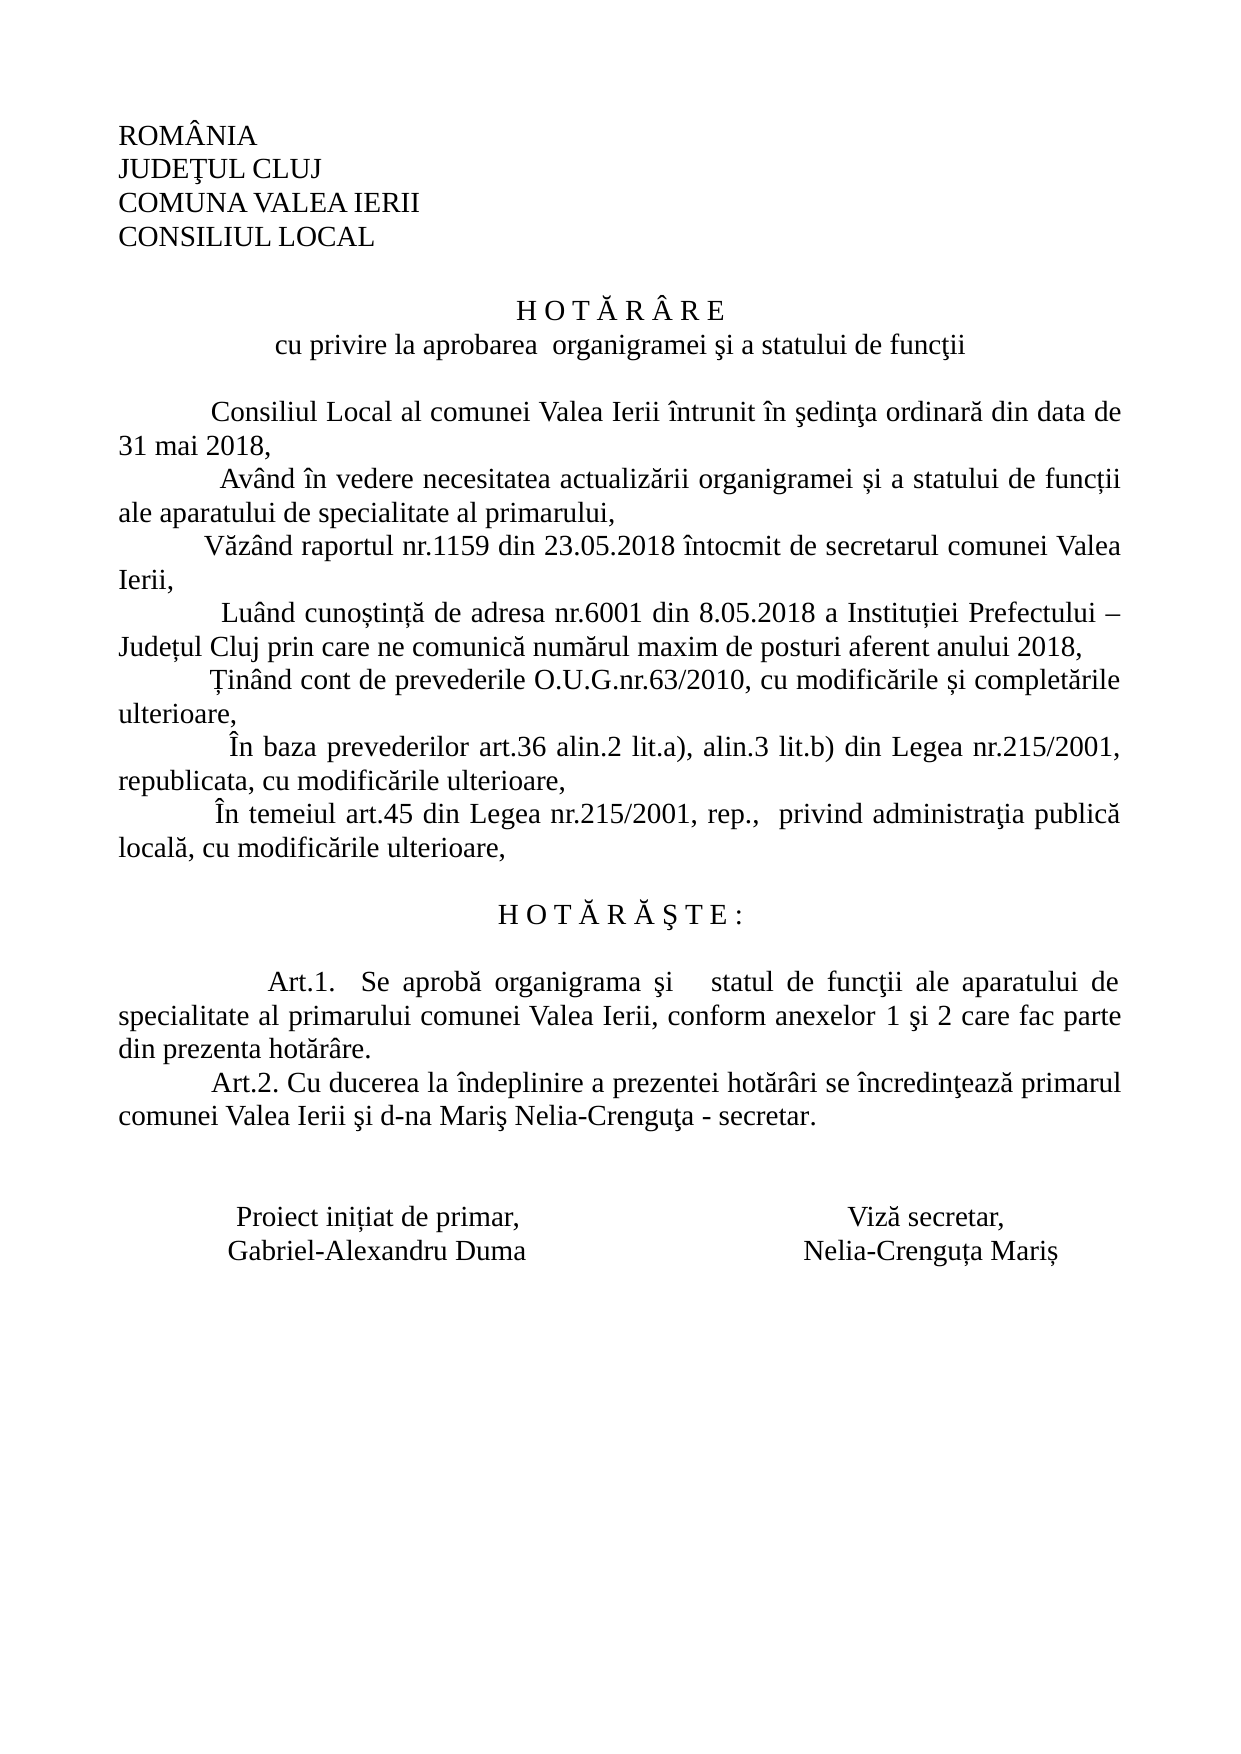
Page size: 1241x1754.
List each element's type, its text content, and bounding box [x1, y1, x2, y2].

text Consiliul Local al comunei Valea Ierii întrunit în şedinţa ordinară din data de 31 mai 2018, [118, 394, 1122, 461]
subtitle H O T Ă R Â R E [118, 293, 1122, 327]
text Văzând raportul nr.1159 din 23.05.2018 întocmit de secretarul comunei Valea Ierii, [118, 528, 1122, 595]
text În temeiul art.45 din Legea nr.215/2001, rep., privind administraţia publică locală, cu modificările ulterioare, [118, 797, 1122, 864]
text Art.1. Se aprobă organigrama şi statul de funcţii ale aparatului de specialitate al primarului comunei Valea Ierii, conform anexelor 1 şi 2 care fac parte din prezenta hotărâre. [118, 964, 1122, 1065]
subtitle CONSILIUL LOCAL [118, 219, 1122, 252]
text În baza prevederilor art.36 alin.2 lit.a), alin.3 lit.b) din Legea nr.215/2001, republicata, cu modificările ulterioare, [118, 729, 1122, 797]
text Gabriel-Alexandru Duma Nelia-Crenguța Mariș [118, 1233, 1122, 1266]
subtitle JUDEŢUL CLUJ [118, 152, 1122, 185]
text Proiect inițiat de primar, Viză secretar, [118, 1199, 1122, 1233]
text COMUNA VALEA IERII [118, 185, 1122, 219]
text Având în vedere necesitatea actualizării organigramei și a statului de funcții ale aparatului de specialitate al primarului, [118, 461, 1122, 528]
text Luând cunoștință de adresa nr.6001 din 8.05.2018 a Instituției Prefectului – Județul Cluj prin care ne comunică numărul maxim de posturi aferent anului 2018, [118, 595, 1122, 662]
subtitle ROMÂNIA [118, 118, 1122, 152]
text Ținând cont de prevederile O.U.G.nr.63/2010, cu modificările și completările ulterioare, [118, 662, 1122, 729]
text Art.2. Cu ducerea la îndeplinire a prezentei hotărâri se încredinţează primarul comunei Valea Ierii şi d-na Mariş Nelia-Crenguţa - secretar. [118, 1065, 1122, 1132]
text H O T Ă R Ă Ş T E : [118, 897, 1122, 931]
text cu privire la aprobarea organigramei şi a statului de funcţii [118, 327, 1122, 361]
